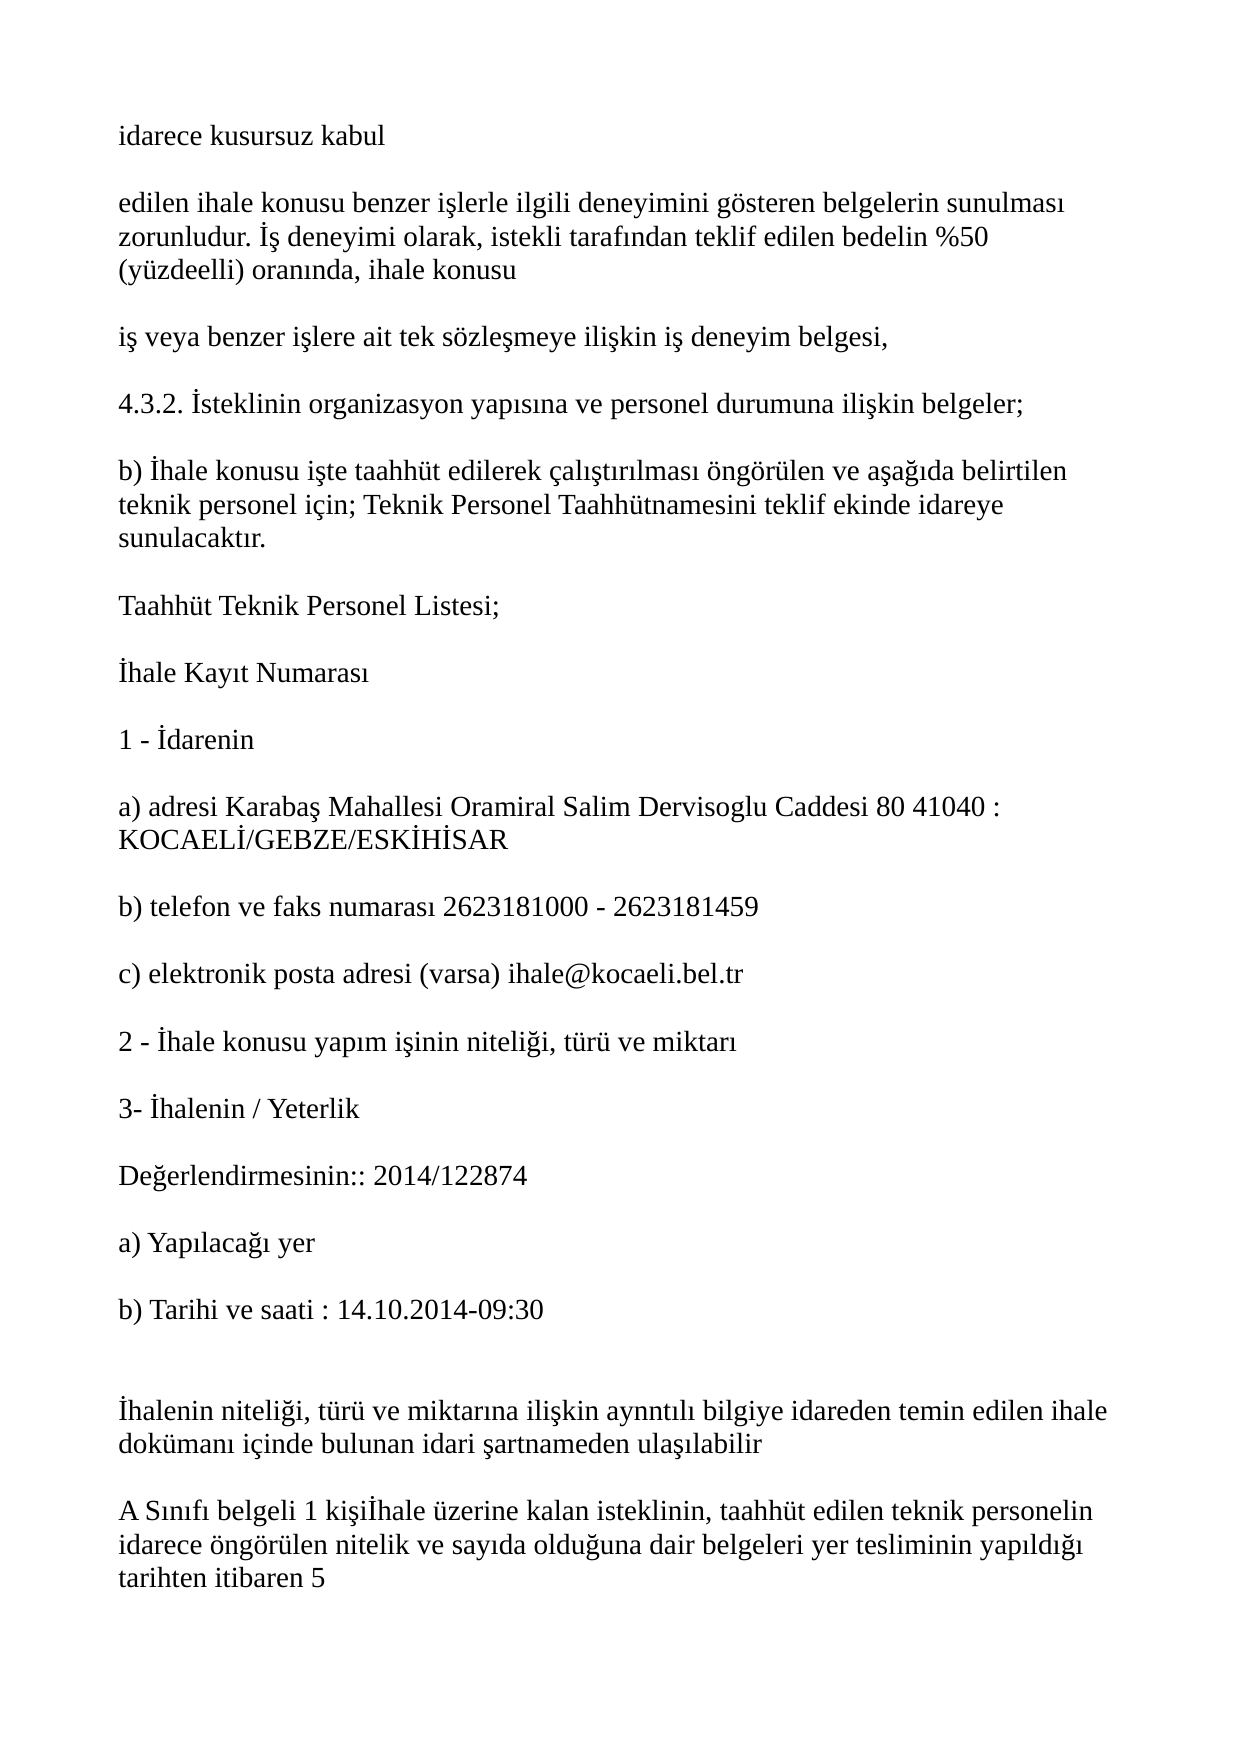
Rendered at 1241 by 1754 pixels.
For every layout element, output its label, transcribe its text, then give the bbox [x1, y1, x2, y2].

text idarece kusursuz kabul [118, 118, 1122, 152]
text b) İhale konusu işte taahhüt edilerek çalıştırılması öngörülen ve aşağıda belirtilen teknik personel için; Teknik Personel Taahhütnamesini teklif ekinde idareye sunulacaktır. [118, 453, 1122, 554]
text 4.3.2. İsteklinin organizasyon yapısına ve personel durumuna ilişkin belgeler; [118, 386, 1122, 420]
text b) telefon ve faks numarası 2623181000 - 2623181459 [118, 889, 1122, 923]
text 2 - İhale konusu yapım işinin niteliği, türü ve miktarı [118, 1024, 1122, 1057]
text Değerlendirmesinin:: 2014/122874 [118, 1158, 1122, 1191]
text iş veya benzer işlere ait tek sözleşmeye ilişkin iş deneyim belgesi, [118, 319, 1122, 353]
text edilen ihale konusu benzer işlerle ilgili deneyimini gösteren belgelerin sunulması zorunludur. İş deneyimi olarak, istekli tarafından teklif edilen bedelin %50 (yüzdeelli) oranında, ihale konusu [118, 185, 1122, 286]
text a) adresi Karabaş Mahallesi Oramiral Salim Dervisoglu Caddesi 80 41040 : KOCAELİ/GEBZE/ESKİHİSAR [118, 789, 1122, 856]
text 3- İhalenin / Yeterlik [118, 1091, 1122, 1124]
text İhalenin niteliği, türü ve miktarına ilişkin aynntılı bilgiye idareden temin edilen ihale dokümanı içinde bulunan idari şartnameden ulaşılabilir [118, 1393, 1122, 1460]
text a) Yapılacağı yer [118, 1225, 1122, 1258]
text b) Tarihi ve saati : 14.10.2014-09:30 [118, 1292, 1122, 1326]
text A Sınıfı belgeli 1 kişiİhale üzerine kalan isteklinin, taahhüt edilen teknik personelin idarece öngörülen nitelik ve sayıda olduğuna dair belgeleri yer tesliminin yapıldığı tarihten itibaren 5 [118, 1493, 1122, 1594]
text 1 - İdarenin [118, 722, 1122, 755]
text Taahhüt Teknik Personel Listesi; [118, 588, 1122, 621]
text c) elektronik posta adresi (varsa) ihale@kocaeli.bel.tr [118, 957, 1122, 990]
text İhale Kayıt Numarası [118, 655, 1122, 688]
